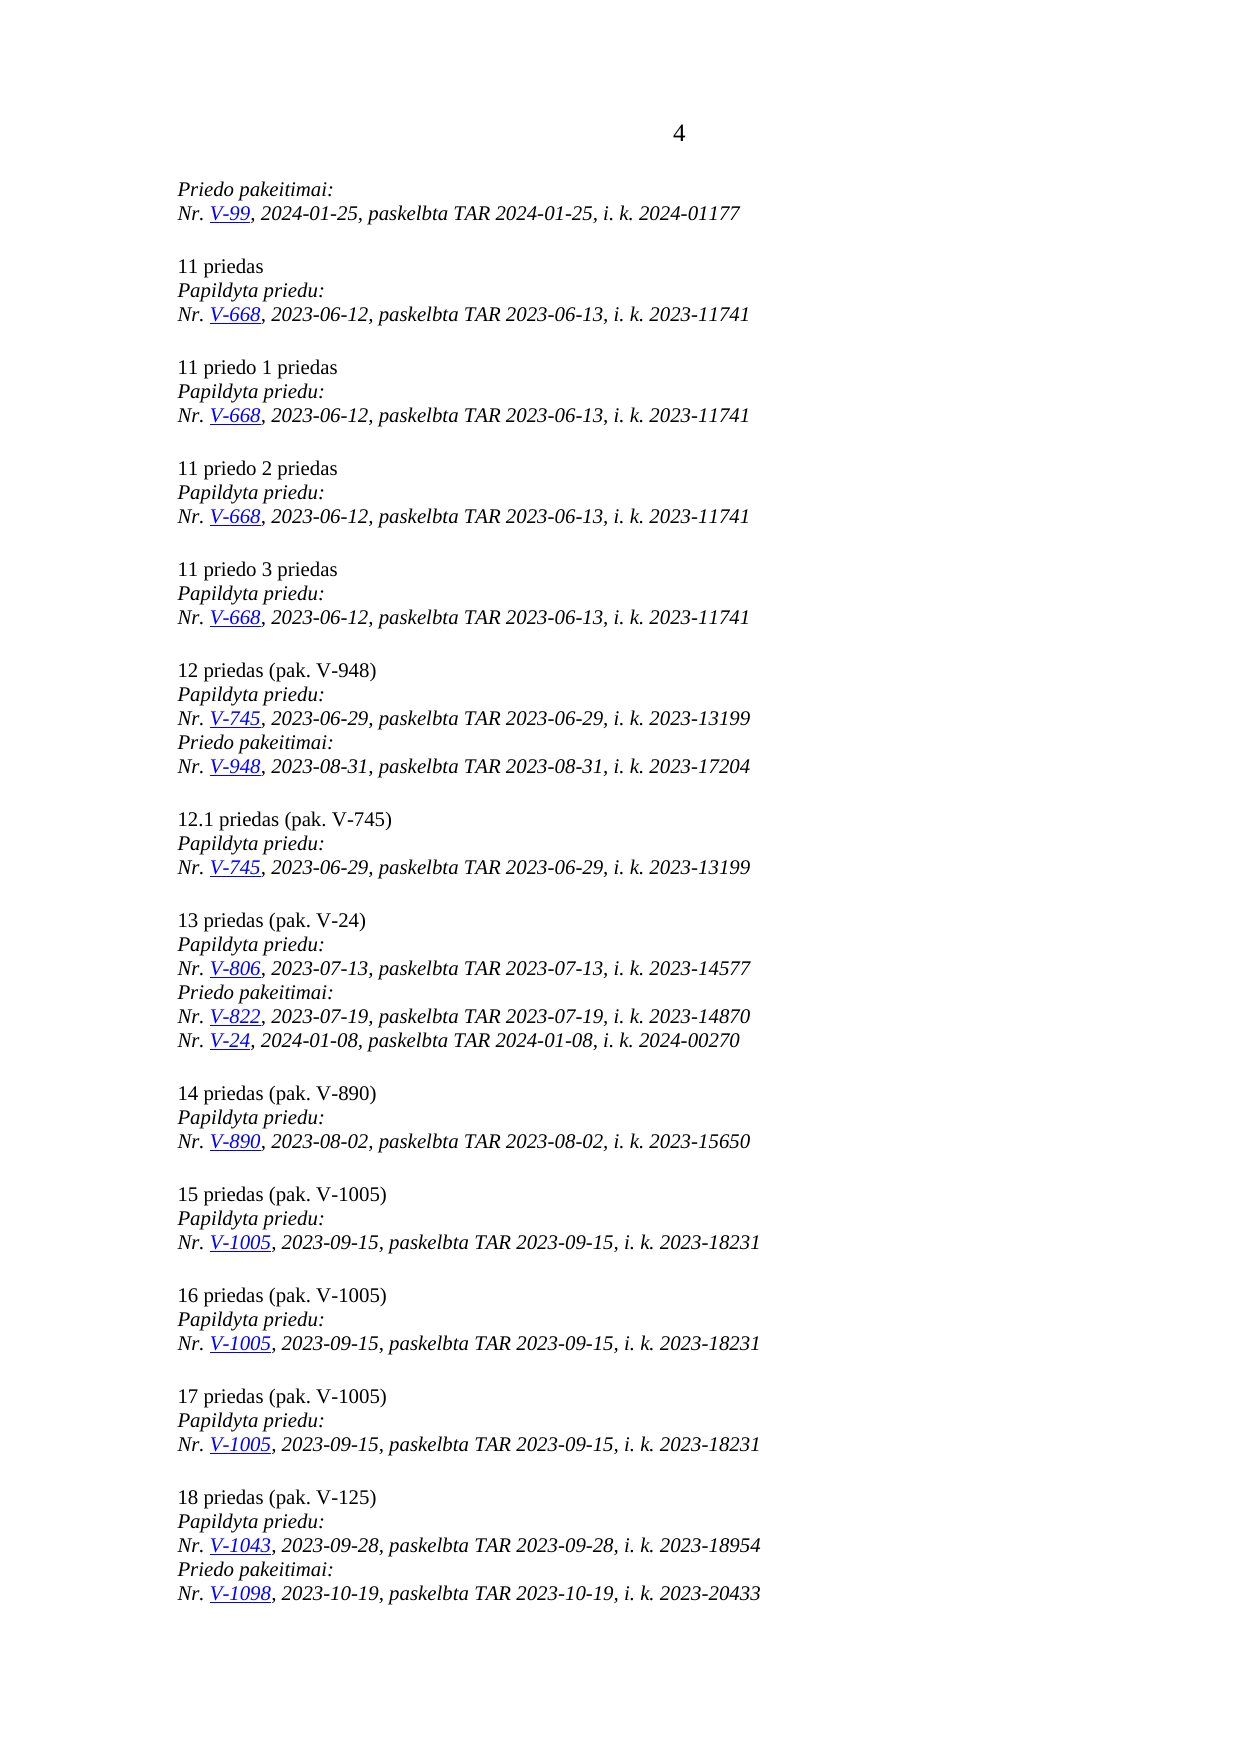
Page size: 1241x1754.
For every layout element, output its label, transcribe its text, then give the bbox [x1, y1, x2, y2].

text Nr. V-99, 2024-01-25, paskelbta TAR 2024-01-25, i. k. 2024-01177 [177, 201, 1181, 225]
text 11 priedas [177, 254, 1181, 278]
text Nr. V-948, 2023-08-31, paskelbta TAR 2023-08-31, i. k. 2023-17204 [177, 754, 1181, 778]
text Papildyta priedu: [177, 1408, 1181, 1432]
text Nr. V-668, 2023-06-12, paskelbta TAR 2023-06-13, i. k. 2023-11741 [177, 302, 1181, 326]
text Papildyta priedu: [177, 682, 1181, 706]
text Nr. V-745, 2023-06-29, paskelbta TAR 2023-06-29, i. k. 2023-13199 [177, 706, 1181, 730]
text 17 priedas (pak. V-1005) [177, 1384, 1181, 1408]
text Papildyta priedu: [177, 1509, 1181, 1533]
text 15 priedas (pak. V-1005) [177, 1182, 1181, 1206]
text Nr. V-668, 2023-06-12, paskelbta TAR 2023-06-13, i. k. 2023-11741 [177, 403, 1181, 427]
text Nr. V-890, 2023-08-02, paskelbta TAR 2023-08-02, i. k. 2023-15650 [177, 1129, 1181, 1153]
text Nr. V-1098, 2023-10-19, paskelbta TAR 2023-10-19, i. k. 2023-20433 [177, 1581, 1181, 1605]
text 12.1 priedas (pak. V-745) [177, 807, 1181, 831]
text Papildyta priedu: [177, 1206, 1181, 1230]
text Priedo pakeitimai: [177, 1557, 1181, 1581]
text Nr. V-1005, 2023-09-15, paskelbta TAR 2023-09-15, i. k. 2023-18231 [177, 1432, 1181, 1456]
text 11 priedo 1 priedas [177, 355, 1181, 379]
text Nr. V-822, 2023-07-19, paskelbta TAR 2023-07-19, i. k. 2023-14870 [177, 1004, 1181, 1028]
text 12 priedas (pak. V-948) [177, 658, 1181, 682]
text 11 priedo 3 priedas [177, 557, 1181, 581]
text Priedo pakeitimai: [177, 980, 1181, 1004]
text Papildyta priedu: [177, 932, 1181, 956]
text Papildyta priedu: [177, 831, 1181, 855]
text Papildyta priedu: [177, 581, 1181, 605]
text 16 priedas (pak. V-1005) [177, 1283, 1181, 1307]
text Papildyta priedu: [177, 379, 1181, 403]
text Priedo pakeitimai: [177, 730, 1181, 754]
text Nr. V-1005, 2023-09-15, paskelbta TAR 2023-09-15, i. k. 2023-18231 [177, 1230, 1181, 1254]
text Nr. V-24, 2024-01-08, paskelbta TAR 2024-01-08, i. k. 2024-00270 [177, 1028, 1181, 1052]
text 18 priedas (pak. V-125) [177, 1485, 1181, 1509]
text Nr. V-806, 2023-07-13, paskelbta TAR 2023-07-13, i. k. 2023-14577 [177, 956, 1181, 980]
text Nr. V-668, 2023-06-12, paskelbta TAR 2023-06-13, i. k. 2023-11741 [177, 504, 1181, 528]
text Papildyta priedu: [177, 1307, 1181, 1331]
text 13 priedas (pak. V-24) [177, 908, 1181, 932]
text Priedo pakeitimai: [177, 177, 1181, 201]
text Nr. V-745, 2023-06-29, paskelbta TAR 2023-06-29, i. k. 2023-13199 [177, 855, 1181, 879]
text Papildyta priedu: [177, 480, 1181, 504]
text Nr. V-1043, 2023-09-28, paskelbta TAR 2023-09-28, i. k. 2023-18954 [177, 1533, 1181, 1557]
text Nr. V-1005, 2023-09-15, paskelbta TAR 2023-09-15, i. k. 2023-18231 [177, 1331, 1181, 1355]
text Papildyta priedu: [177, 278, 1181, 302]
text 11 priedo 2 priedas [177, 456, 1181, 480]
text Papildyta priedu: [177, 1105, 1181, 1129]
text Nr. V-668, 2023-06-12, paskelbta TAR 2023-06-13, i. k. 2023-11741 [177, 605, 1181, 629]
text 14 priedas (pak. V-890) [177, 1081, 1181, 1105]
